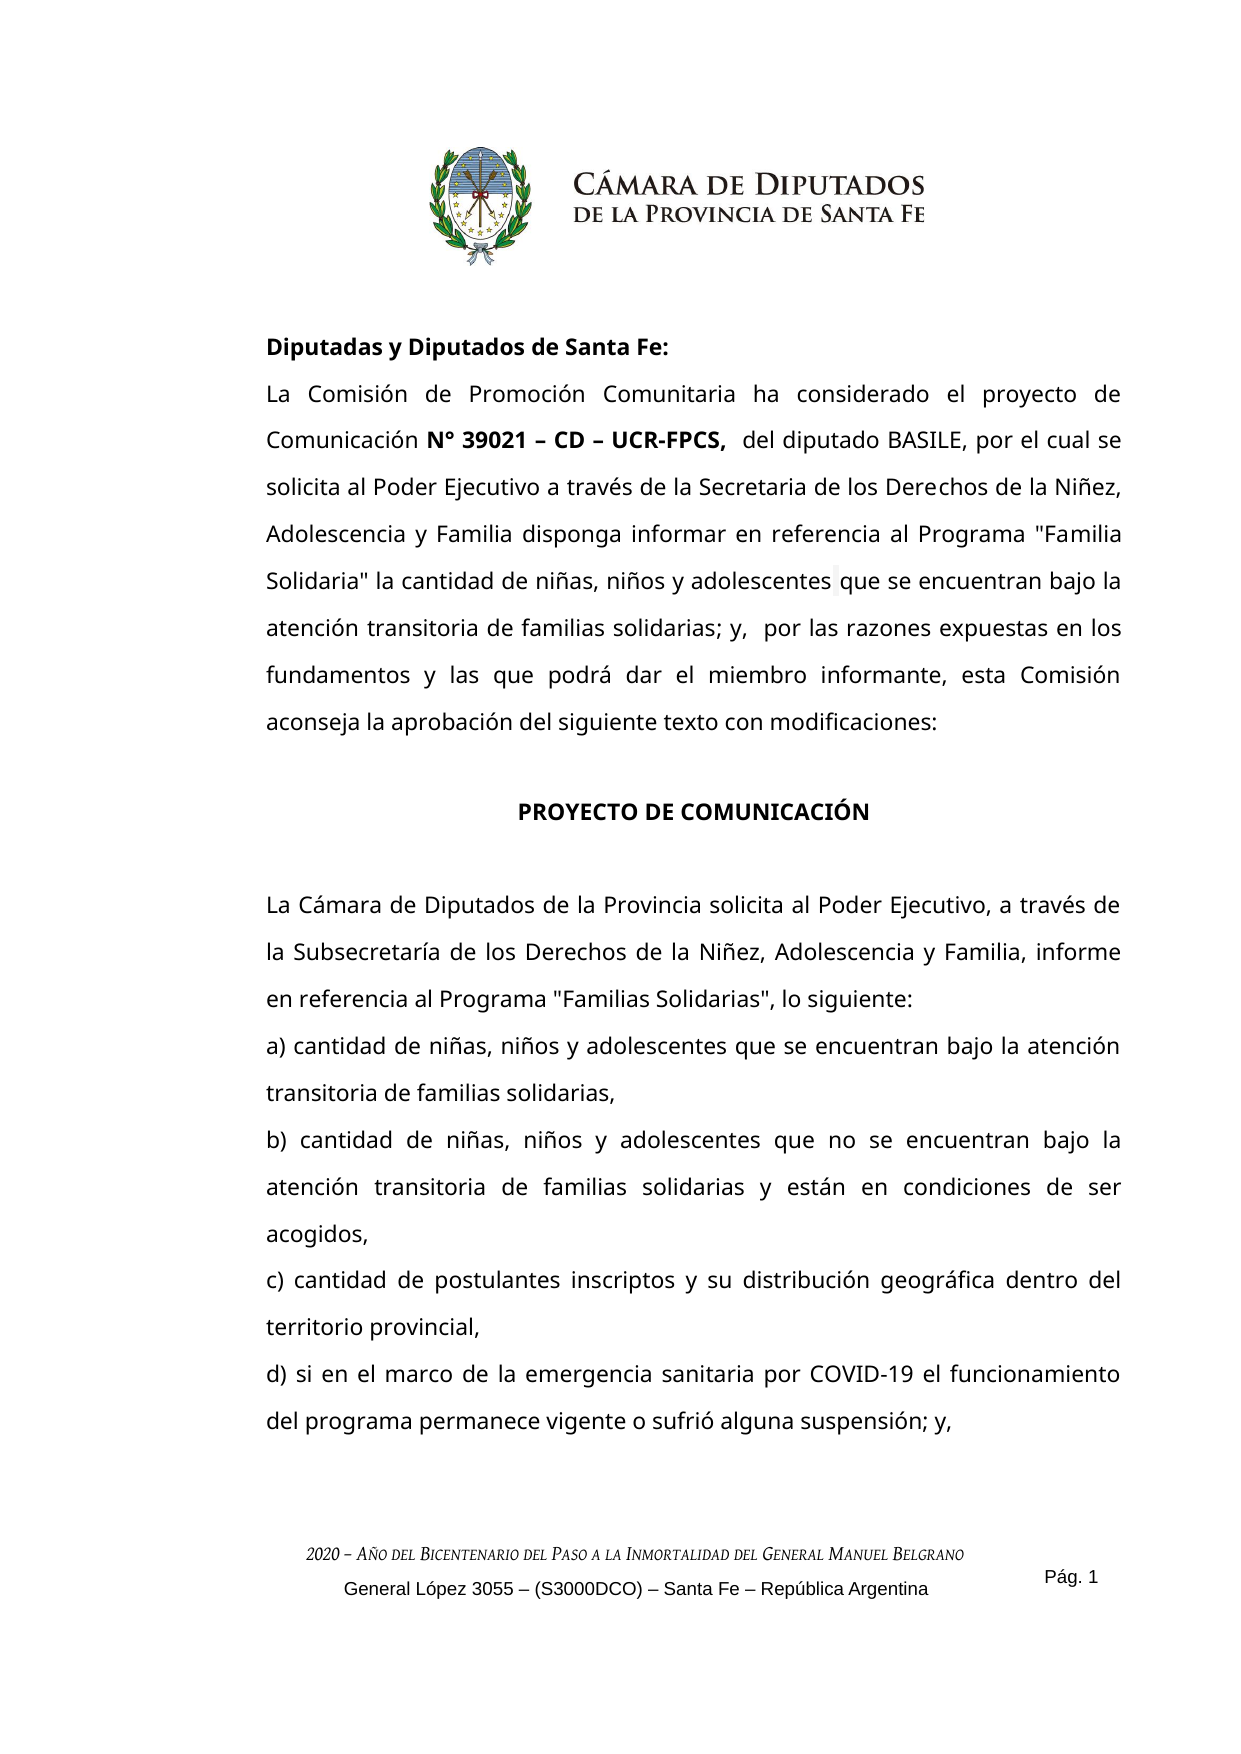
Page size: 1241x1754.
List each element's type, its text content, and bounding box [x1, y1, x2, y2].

text b) cantidad de niñas, niños y adolescentes que no se encuentran bajo la atención transitoria de familias solidarias y están en condiciones de ser acogidos, [266, 1124, 1122, 1249]
text d) si en el marco de la emergencia sanitaria por COVID-19 el funcionamiento del programa permanece vigente o sufrió alguna suspensión; y, [266, 1358, 1122, 1436]
text c) cantidad de postulantes inscriptos y su distribución geográfica dentro del territorio provincial, [266, 1264, 1122, 1343]
text Diputadas y Diputados de Santa Fe: [266, 331, 1122, 362]
text PROYECTO DE COMUNICACIÓN [266, 796, 1122, 827]
picture [429, 147, 925, 270]
text La Cámara de Diputados de la Provincia solicita al Poder Ejecutivo, a través de la Subsecretaría de los Derechos de la Niñez, Adolescencia y Familia, informe en referencia al Programa "Familias Solidarias", lo siguiente: [266, 889, 1122, 1014]
text La Comisión de Promoción Comunitaria ha considerado el proyecto de Comunicación N° 39021 – CD – UCR-FPCS, del diputado BASILE, por el cual se solicita al Poder Ejecutivo a través de la Secretaria de los Derechos de la Niñez, Adolescencia y Familia disponga informar en referencia al Programa "Familia Solidaria" la cantidad de niñas, niños y adolescentes que se encuentran bajo la atención transitoria de familias solidarias; y, por las razones expuestas en los fundamentos y las que podrá dar el miembro informante, esta Comisión aconseja la aprobación del siguiente texto con modificaciones: [266, 378, 1122, 737]
text a) cantidad de niñas, niños y adolescentes que se encuentran bajo la atención transitoria de familias solidarias, [266, 1030, 1122, 1108]
